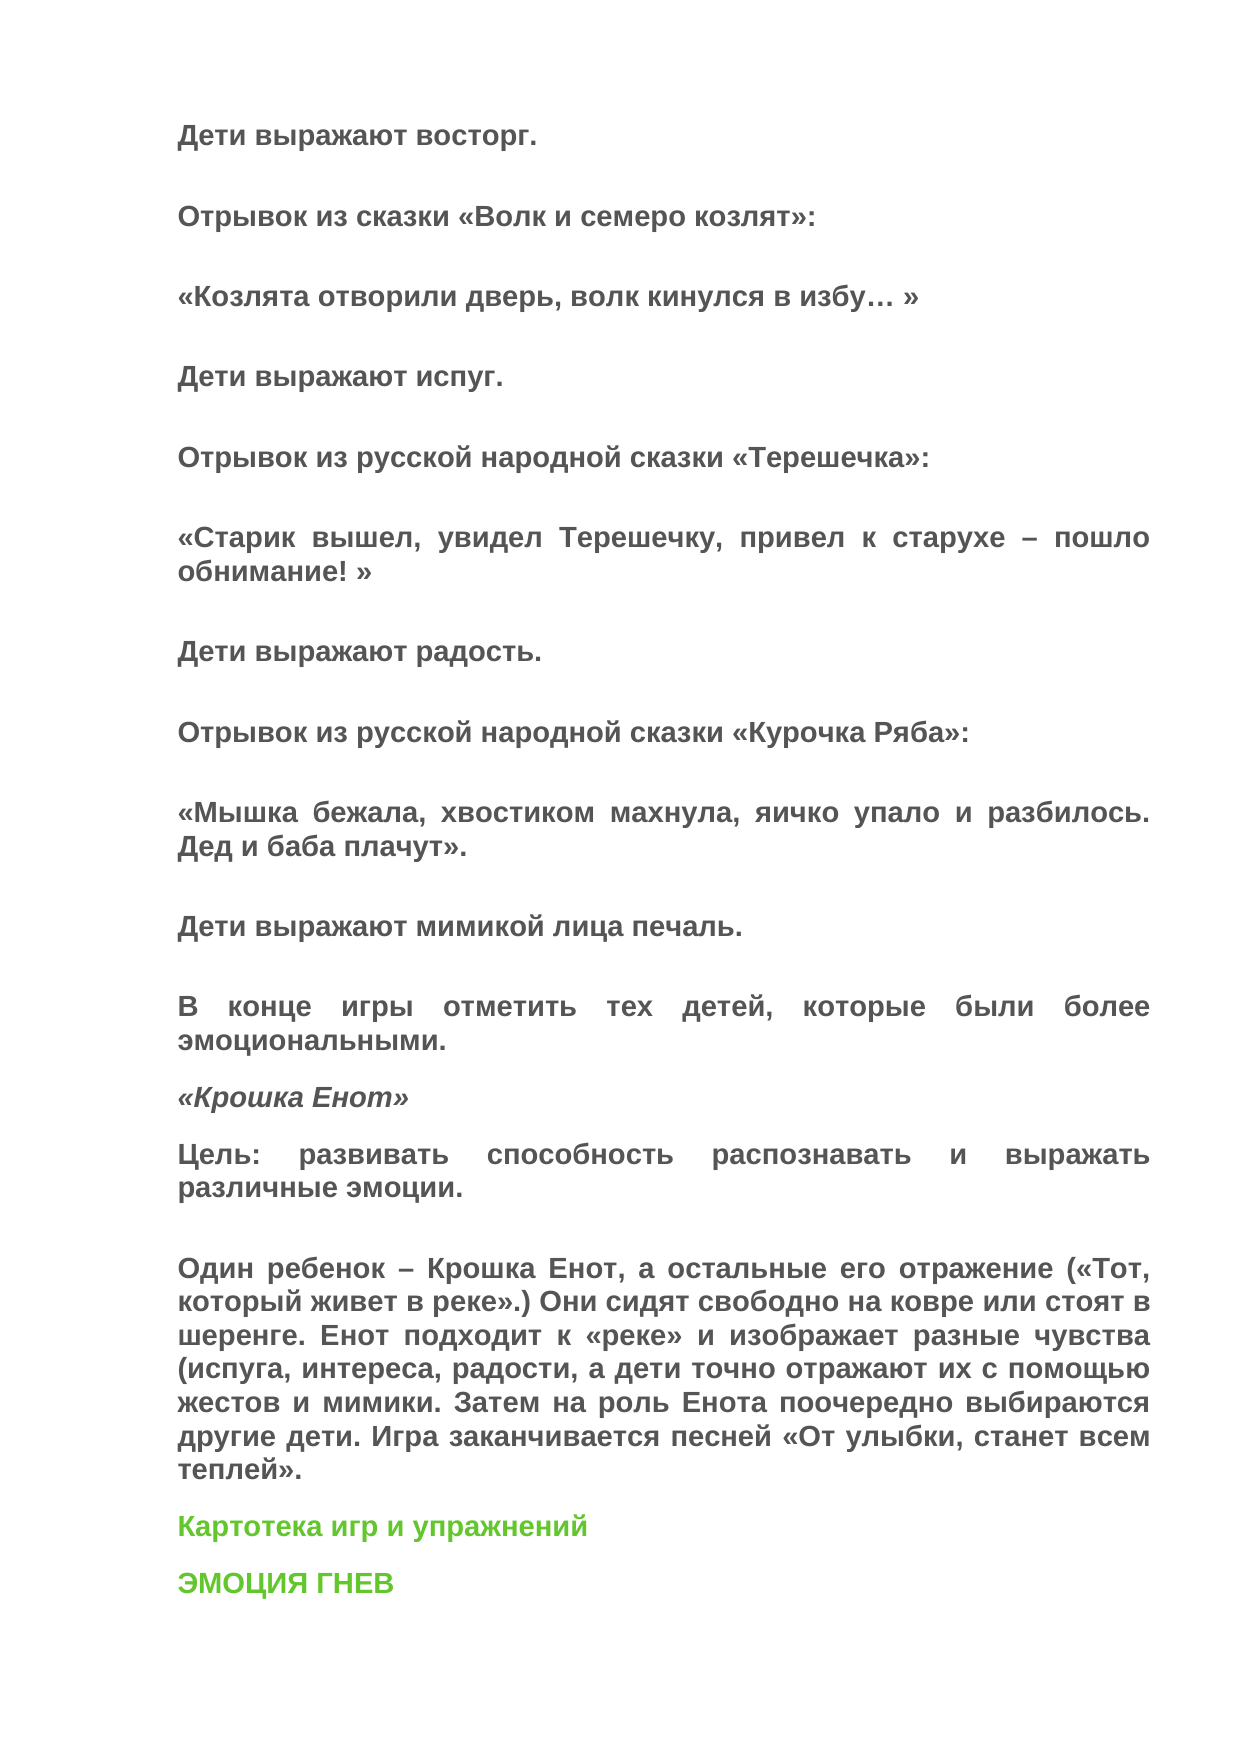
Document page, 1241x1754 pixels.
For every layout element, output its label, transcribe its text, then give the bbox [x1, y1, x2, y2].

text Дети выражают восторг. [177, 118, 1152, 152]
text Один ребенок – Крошка Енот, а остальные его отражение («Тот, который живет в реке».) Они сидят свободно на ковре или стоят в шеренге. Енот подходит к «реке» и изображает разные чувства (испуга, интереса, радости, а дети точно отражают их с помощью жестов и мимики. Затем на роль Енота поочередно выбираются другие дети. Игра заканчивается песней «От улыбки, станет всем теплей». [177, 1251, 1152, 1486]
text Отрывок из русской народной сказки «Терешечка»: [177, 440, 1152, 473]
text Отрывок из русской народной сказки «Курочка Ряба»: [177, 714, 1152, 748]
text «Козлята отворили дверь, волк кинулся в избу… » [177, 279, 1152, 312]
text Картотека игр и упражнений [177, 1509, 1152, 1543]
text В конце игры отметить тех детей, которые были более эмоциональными. [177, 989, 1152, 1056]
text «Крошка Енот» [177, 1080, 1152, 1113]
text Дети выражают мимикой лица печаль. [177, 909, 1152, 942]
text «Старик вышел, увидел Терешечку, привел к старухе – пошло обнимание! » [177, 520, 1152, 587]
text ЭМОЦИЯ ГНЕВ [177, 1566, 1152, 1599]
text Дети выражают радость. [177, 634, 1152, 668]
text Отрывок из сказки «Волк и семеро козлят»: [177, 198, 1152, 232]
text Дети выражают испуг. [177, 359, 1152, 393]
text «Мышка бежала, хвостиком махнула, яичко упало и разбилось. Дед и баба плачут». [177, 795, 1152, 862]
text Цель: развивать способность распознавать и выражать различные эмоции. [177, 1137, 1152, 1204]
